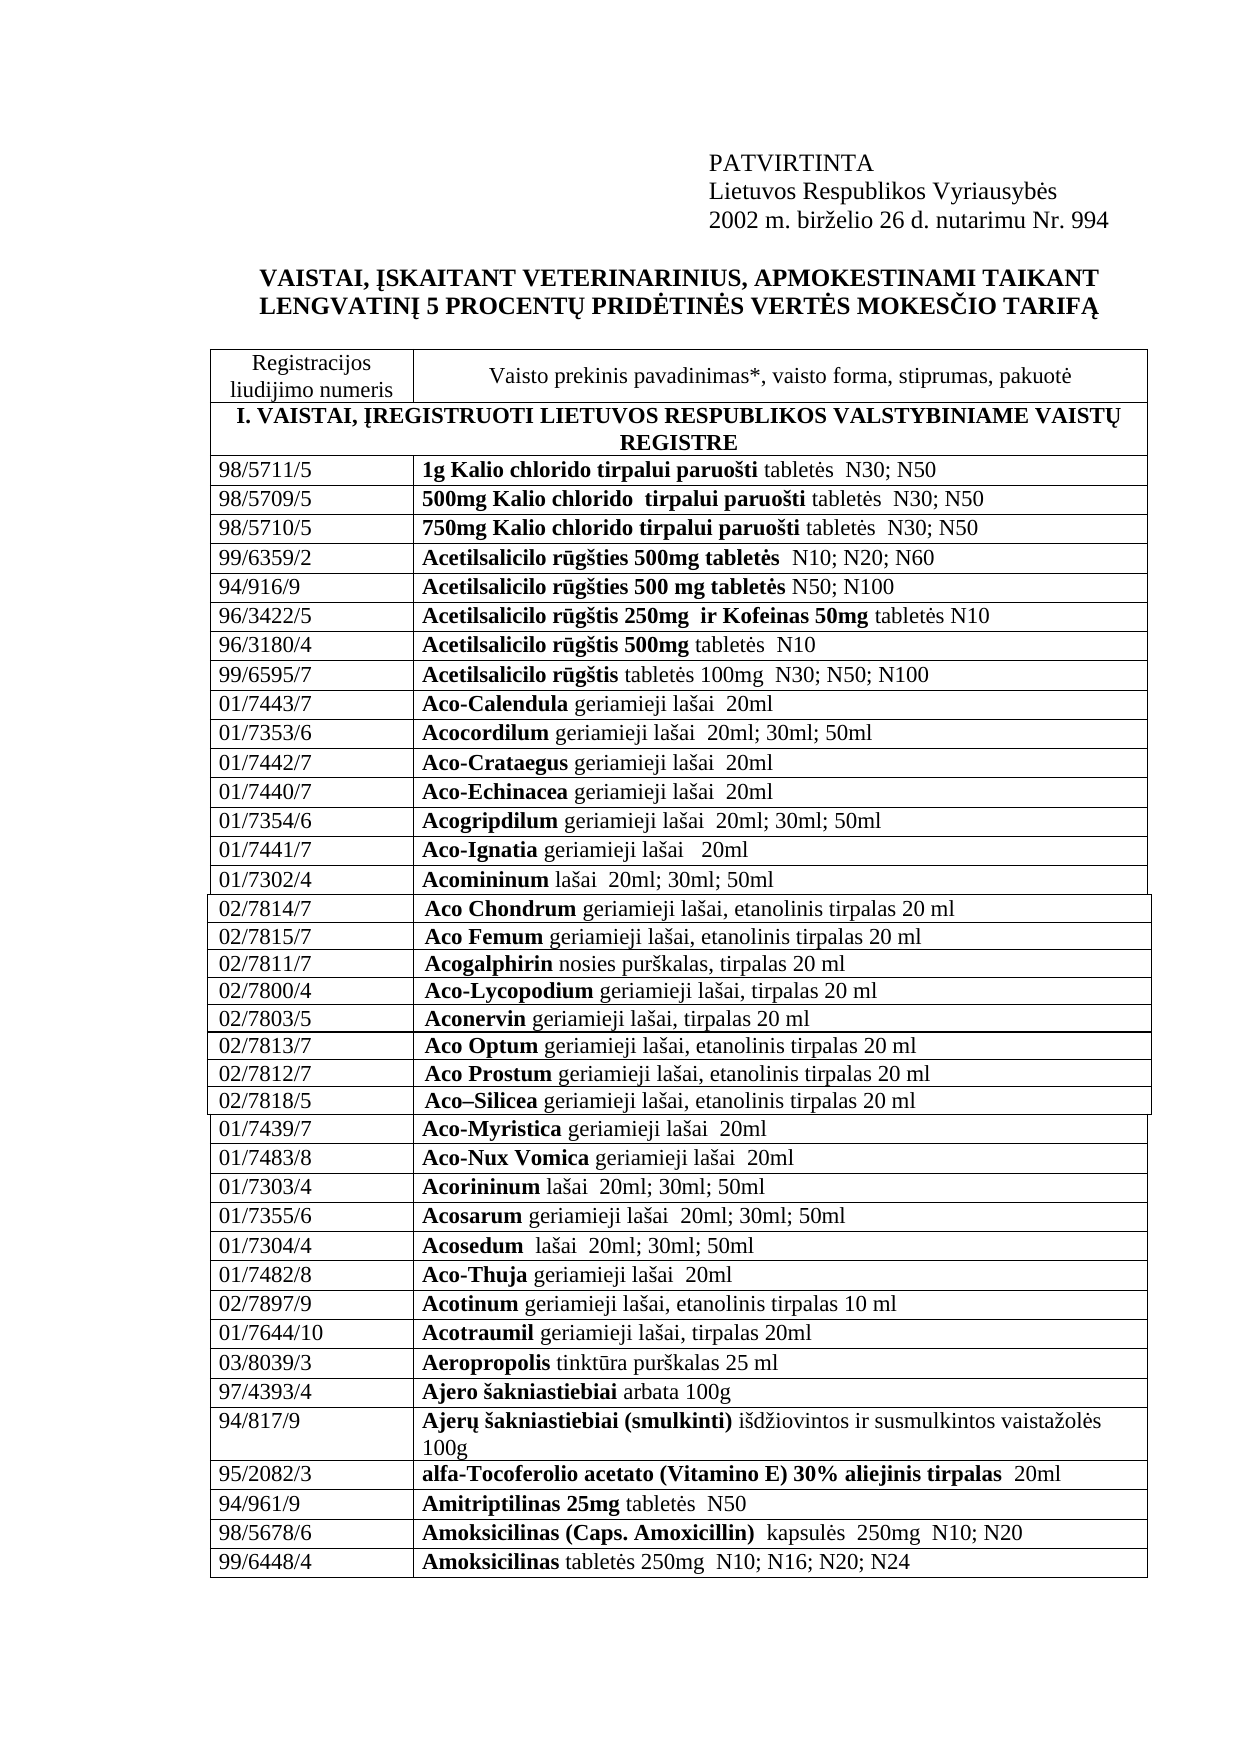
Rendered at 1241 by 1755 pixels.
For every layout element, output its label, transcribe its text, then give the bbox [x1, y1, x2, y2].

table_cell 02/7814/7 [208, 895, 413, 922]
table_cell 01/7482/8 [211, 1261, 413, 1290]
table_cell 94/961/9 [211, 1490, 413, 1518]
table_cell 98/5710/5 [211, 515, 413, 543]
table_cell 01/7304/4 [211, 1232, 413, 1260]
table_cell 96/3180/4 [211, 632, 413, 660]
table_cell 98/5709/5 [211, 486, 413, 514]
table_cell 97/4393/4 [211, 1379, 413, 1407]
table_cell 98/5711/5 [211, 456, 413, 484]
table_cell 02/7818/5 [208, 1087, 413, 1113]
table_cell 94/916/9 [211, 574, 413, 602]
table_cell 01/7483/8 [211, 1144, 413, 1173]
table_cell Acetilsalicilo rūgštis tabletės 100mg N30; N50; N100 [414, 661, 1147, 689]
table_cell 02/7803/5 [208, 1005, 413, 1031]
table_cell Acotraumil geriamieji lašai, tirpalas 20ml [414, 1320, 1147, 1348]
table_cell 01/7355/6 [211, 1203, 413, 1231]
table_cell Amitriptilinas 25mg tabletės N50 [414, 1490, 1147, 1518]
table_cell Acocordilum geriamieji lašai 20ml; 30ml; 50ml [414, 720, 1147, 748]
table_header Vaisto prekinis pavadinimas*, vaisto forma, stiprumas, pakuotė [414, 350, 1147, 402]
table_cell Amoksicilinas (Caps. Amoxicillin) kapsulės 250mg N10; N20 [414, 1520, 1147, 1548]
table_cell Aco Prostum geriamieji lašai, etanolinis tirpalas 20 ml [414, 1060, 1151, 1086]
table_cell Aco Chondrum geriamieji lašai, etanolinis tirpalas 20 ml [414, 895, 1151, 922]
table_cell Aco Femum geriamieji lašai, etanolinis tirpalas 20 ml [414, 923, 1151, 949]
table_cell 01/7440/7 [211, 778, 413, 807]
table_cell Acogalphirin nosies purškalas, tirpalas 20 ml [414, 950, 1151, 977]
table_cell 02/7815/7 [208, 923, 413, 949]
table_cell Acotinum geriamieji lašai, etanolinis tirpalas 10 ml [414, 1291, 1147, 1319]
table_cell Acetilsalicilo rūgšties 500mg tabletės N10; N20; N60 [414, 544, 1147, 572]
table_cell 01/7302/4 [211, 866, 413, 894]
table_cell 99/6448/4 [211, 1549, 413, 1577]
table_cell 94/817/9 [211, 1408, 413, 1460]
text 2002 m. birželio 26 d. nutarimu Nr. 994 [177, 205, 1181, 234]
table_cell Aco-Myristica geriamieji lašai 20ml [414, 1115, 1147, 1143]
table_cell Ajero šakniastiebiai arbata 100g [414, 1379, 1147, 1407]
table_cell Aco-Thuja geriamieji lašai 20ml [414, 1261, 1147, 1290]
table_cell Aconervin geriamieji lašai, tirpalas 20 ml [414, 1005, 1151, 1031]
table_cell 95/2082/3 [211, 1461, 413, 1489]
table_cell 02/7812/7 [208, 1060, 413, 1086]
table_cell Ajerų šakniastiebiai (smulkinti) išdžiovintos ir susmulkintos vaistažolės 100g [414, 1408, 1147, 1460]
table_cell 750mg Kalio chlorido tirpalui paruošti tabletės N30; N50 [414, 515, 1147, 543]
table_cell Aco Optum geriamieji lašai, etanolinis tirpalas 20 ml [414, 1033, 1151, 1059]
table_cell Acetilsalicilo rūgštis 500mg tabletės N10 [414, 632, 1147, 660]
table_cell Amoksicilinas tabletės 250mg N10; N16; N20; N24 [414, 1549, 1147, 1577]
table_cell Aco-Crataegus geriamieji lašai 20ml [414, 749, 1147, 777]
table_cell 01/7353/6 [211, 720, 413, 748]
table_cell 96/3422/5 [211, 603, 413, 631]
table_cell 01/7443/7 [211, 691, 413, 719]
table_cell 99/6595/7 [211, 661, 413, 689]
table_cell 02/7897/9 [211, 1291, 413, 1319]
table_header Registracijos liudijimo numeris [211, 350, 413, 402]
table_cell 01/7354/6 [211, 808, 413, 836]
table_cell Aco-Echinacea geriamieji lašai 20ml [414, 778, 1147, 807]
table_cell Aeropropolis tinktūra purškalas 25 ml [414, 1349, 1147, 1377]
table_cell 01/7644/10 [211, 1320, 413, 1348]
table_cell alfa-Tocoferolio acetato (Vitamino E) 30% aliejinis tirpalas 20ml [414, 1461, 1147, 1489]
table_cell Acosarum geriamieji lašai 20ml; 30ml; 50ml [414, 1203, 1147, 1231]
table_cell 01/7439/7 [211, 1115, 413, 1143]
table_cell 98/5678/6 [211, 1520, 413, 1548]
table_cell 01/7303/4 [211, 1174, 413, 1202]
table_cell 01/7441/7 [211, 837, 413, 865]
table_cell I. VAISTAI, ĮREGISTRUOTI Lietuvos Respublikos VALSTYBINIAME VAISTŲ REGISTRE [211, 403, 1147, 455]
table_cell 02/7811/7 [208, 950, 413, 977]
table_cell Aco-Lycopodium geriamieji lašai, tirpalas 20 ml [414, 978, 1151, 1004]
table_cell Aco-Nux Vomica geriamieji lašai 20ml [414, 1144, 1147, 1173]
table_cell Acorininum lašai 20ml; 30ml; 50ml [414, 1174, 1147, 1202]
table_cell 02/7800/4 [208, 978, 413, 1004]
table_cell Acogripdilum geriamieji lašai 20ml; 30ml; 50ml [414, 808, 1147, 836]
text Lietuvos Respublikos Vyriausybės [177, 176, 1181, 205]
table_cell 1g Kalio chlorido tirpalui paruošti tabletės N30; N50 [414, 456, 1147, 484]
table_cell 01/7442/7 [211, 749, 413, 777]
text PATVIRTINTA [177, 148, 1181, 176]
text VAISTAI, ĮSKAITANT VETERINARINIUS, APMOKESTINAMI TAIKANT LENGVATINĮ 5 PROCENTŲ PRIDĖTINĖS VERTĖS MOKESČIO TARIFĄ [177, 263, 1181, 320]
table_cell Acetilsalicilo rūgštis 250mg ir Kofeinas 50mg tabletės N10 [414, 603, 1147, 631]
table_cell Acetilsalicilo rūgšties 500 mg tabletės N50; N100 [414, 574, 1147, 602]
table_cell 99/6359/2 [211, 544, 413, 572]
table_cell 500mg Kalio chlorido tirpalui paruošti tabletės N30; N50 [414, 486, 1147, 514]
table_cell Acosedum lašai 20ml; 30ml; 50ml [414, 1232, 1147, 1260]
table_cell Aco–Silicea geriamieji lašai, etanolinis tirpalas 20 ml [414, 1087, 1151, 1113]
table_cell Acomininum lašai 20ml; 30ml; 50ml [414, 866, 1147, 894]
table_cell Aco-Calendula geriamieji lašai 20ml [414, 691, 1147, 719]
table_cell 02/7813/7 [208, 1033, 413, 1059]
table_cell Aco-Ignatia geriamieji lašai 20ml [414, 837, 1147, 865]
table_cell 03/8039/3 [211, 1349, 413, 1377]
